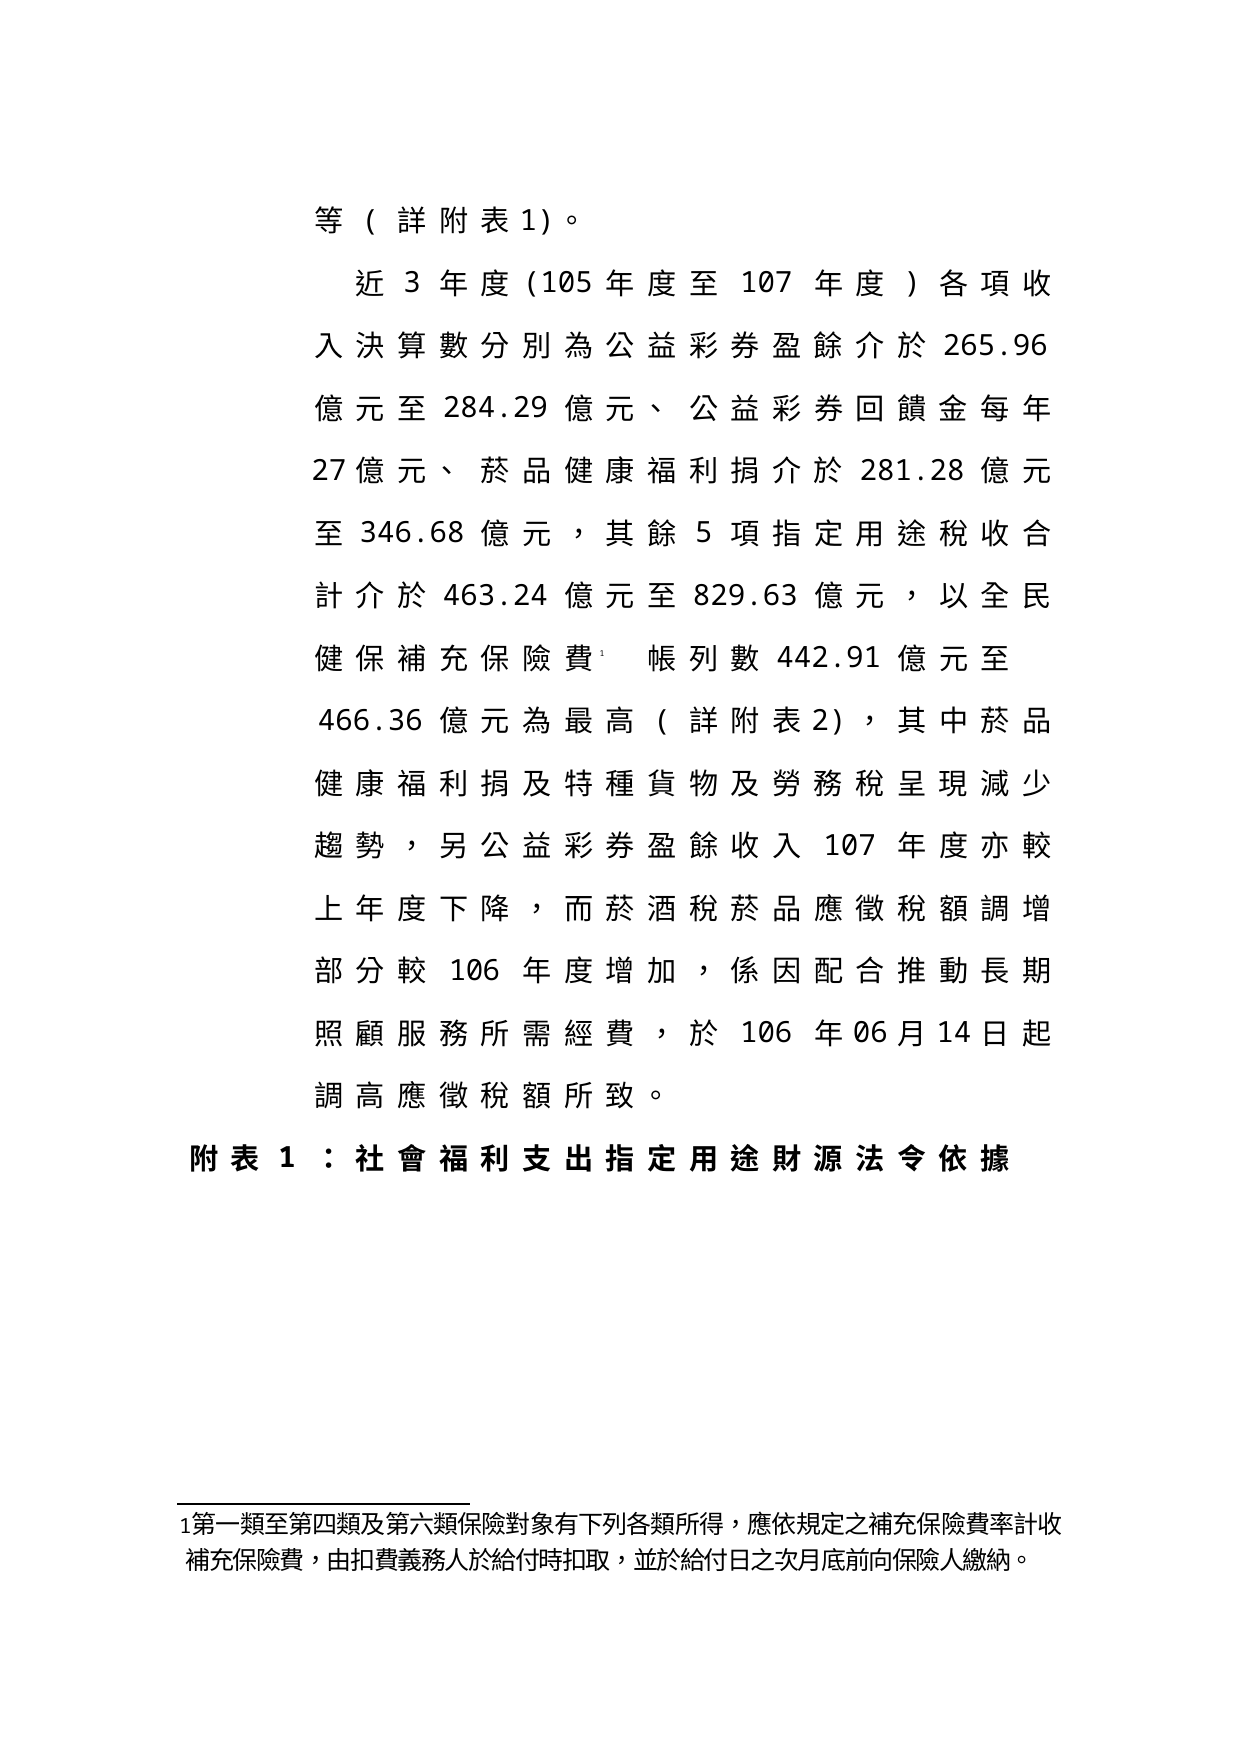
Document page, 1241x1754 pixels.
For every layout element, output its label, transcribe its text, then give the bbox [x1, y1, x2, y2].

text 近3年度(105年度至107年度)各項收入決算數分別為公益彩券盈餘介於265.96億元至284.29億元、公益彩券回饋金每年27億元、菸品健康福利捐介於281.28億元至346.68億元，其餘5項指定用途稅收合計介於463.24億元至829.63億元，以全民健保補充保險費帳列數442.91億元至466.36億元為最高(詳附表2)，其中菸品健康福利捐及特種貨物及勞務稅呈現減少趨勢，另公益彩券盈餘收入107年度亦較上年度下降，而菸酒稅菸品應徵稅額調增部分較106年度增加，係因配合推動長期照顧服務所需經費，於106年06月14日起調高應徵稅額所致。 [271, 240, 1058, 1115]
text 附表1：社會福利支出指定用途財源法令依據 [183, 1115, 1058, 1177]
text 等(詳附表1)。 [271, 177, 1058, 240]
text 第一類至第四類及第六類保險對象有下列各類所得，應依規定之補充保險費率計收補充保險費，由扣費義務人於給付時扣取，並於給付日之次月底前向保險人繳納。 [179, 1504, 1063, 1577]
